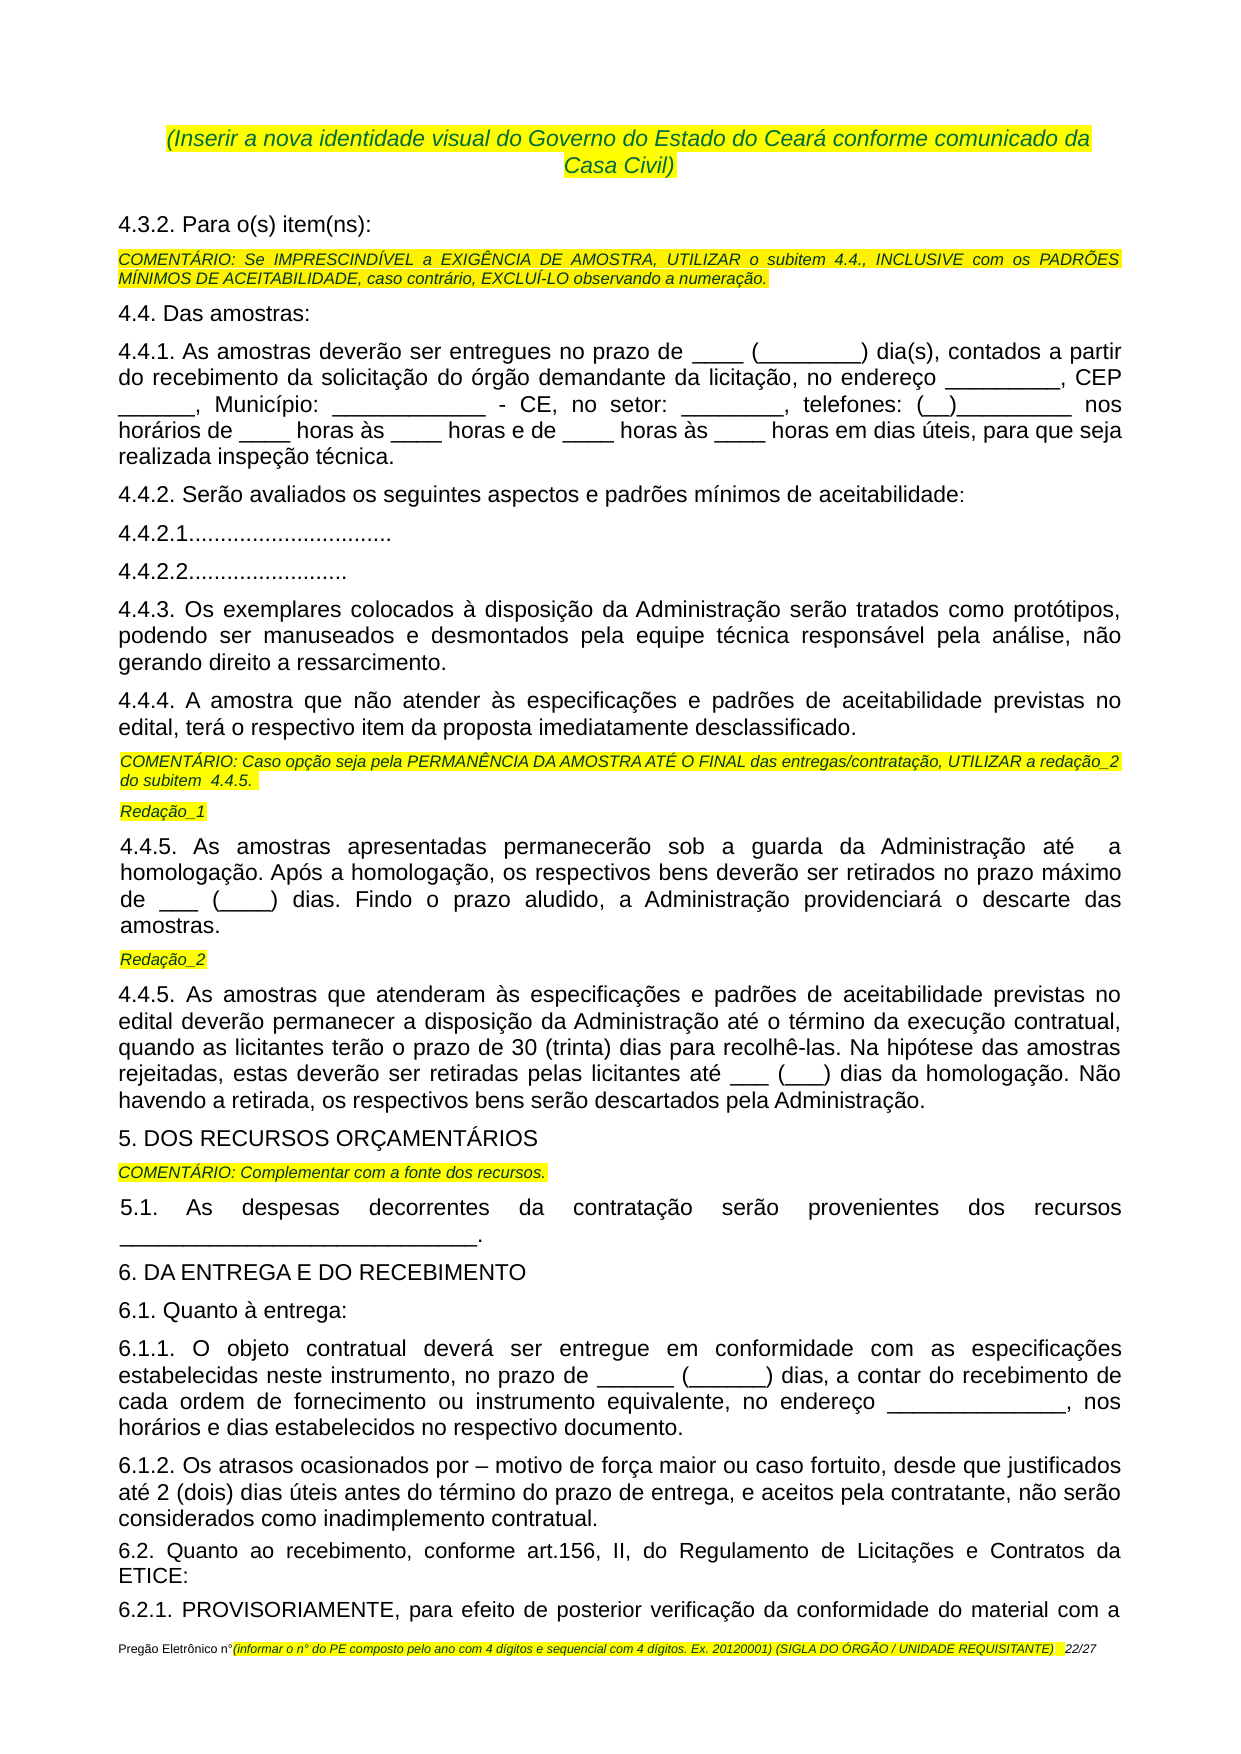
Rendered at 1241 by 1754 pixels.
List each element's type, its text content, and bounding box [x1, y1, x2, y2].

text 6.2. Quanto ao recebimento, conforme art.156, II, do Regulamento de Licitações e Contratos da ETICE: [118, 1537, 1122, 1588]
text 4.4.2. Serão avaliados os seguintes aspectos e padrões mínimos de aceitabilidade: [118, 481, 1122, 508]
text 4.4. Das amostras: [118, 299, 1122, 326]
text COMENTÁRIO: Complementar com a fonte dos recursos. [118, 1163, 1122, 1182]
text 4.4.2.2......................... [118, 558, 1122, 584]
text 4.4.5. As amostras que atenderam às especificações e padrões de aceitabilidade previstas no edital deverão permanecer a disposição da Administração até o término da execução contratual, quando as licitantes terão o prazo de 30 (trinta) dias para recolhê-las. Na hipótese das amostras rejeitadas, estas deverão ser retiradas pelas licitantes até ___ (___) dias da homologação. Não havendo a retirada, os respectivos bens serão descartados pela Administração. [118, 981, 1122, 1113]
text 5.1. As despesas decorrentes da contratação serão provenientes dos recursos ____________________________. [120, 1194, 1122, 1247]
text 4.4.5. As amostras apresentadas permanecerão sob a guarda da Administração até a homologação. Após a homologação, os respectivos bens deverão ser retirados no prazo máximo de ___ (____) dias. Findo o prazo aludido, a Administração providenciará o descarte das amostras. [120, 833, 1122, 938]
text 6.2.1. PROVISORIAMENTE, para efeito de posterior verificação da conformidade do material com a [118, 1597, 1122, 1622]
text 4.4.4. A amostra que não atender às especificações e padrões de aceitabilidade previstas no edital, terá o respectivo item da proposta imediatamente desclassificado. [118, 687, 1122, 740]
text 6.1.1. O objeto contratual deverá ser entregue em conformidade com as especificações estabelecidas neste instrumento, no prazo de ______ (______) dias, a contar do recebimento de cada ordem de fornecimento ou instrumento equivalente, no endereço ______________, nos horários e dias estabelecidos no respectivo documento. [118, 1335, 1122, 1441]
text 6.1. Quanto à entrega: [118, 1297, 1122, 1323]
text 5. DOS RECURSOS ORÇAMENTÁRIOS [118, 1125, 1122, 1151]
text 4.4.3. Os exemplares colocados à disposição da Administração serão tratados como protótipos, podendo ser manuseados e desmontados pela equipe técnica responsável pela análise, não gerando direito a ressarcimento. [118, 596, 1122, 675]
text Redação_2 [120, 950, 1122, 969]
text 6. DA ENTREGA E DO RECEBIMENTO [118, 1259, 1122, 1285]
text COMENTÁRIO: Se IMPRESCINDÍVEL a EXIGÊNCIA DE AMOSTRA, UTILIZAR o subitem 4.4., INCLUSIVE com os PADRÕES MÍNIMOS DE ACEITABILIDADE, caso contrário, EXCLUÍ-LO observando a numeração. [118, 249, 1122, 288]
text 4.4.2.1................................ [118, 520, 1122, 546]
text 4.3.2. Para o(s) item(ns): [118, 211, 1122, 237]
text Redação_1 [120, 802, 1122, 821]
text 6.1.2. Os atrasos ocasionados por – motivo de força maior ou caso fortuito, desde que justificados até 2 (dois) dias úteis antes do término do prazo de entrega, e aceitos pela contratante, não serão considerados como inadimplemento contratual. [118, 1452, 1122, 1532]
text 4.4.1. As amostras deverão ser entregues no prazo de ____ (________) dia(s), contados a partir do recebimento da solicitação do órgão demandante da licitação, no endereço _________, CEP ______, Município: ____________ - CE, no setor: ________, telefones: (__)_________ nos horários de ____ horas às ____ horas e de ____ horas às ____ horas em dias úteis, para que seja realizada inspeção técnica. [118, 338, 1122, 469]
text COMENTÁRIO: Caso opção seja pela PERMANÊNCIA DA AMOSTRA ATÉ O FINAL das entregas/contratação, UTILIZAR a redação_2 do subitem 4.4.5. [120, 752, 1122, 790]
